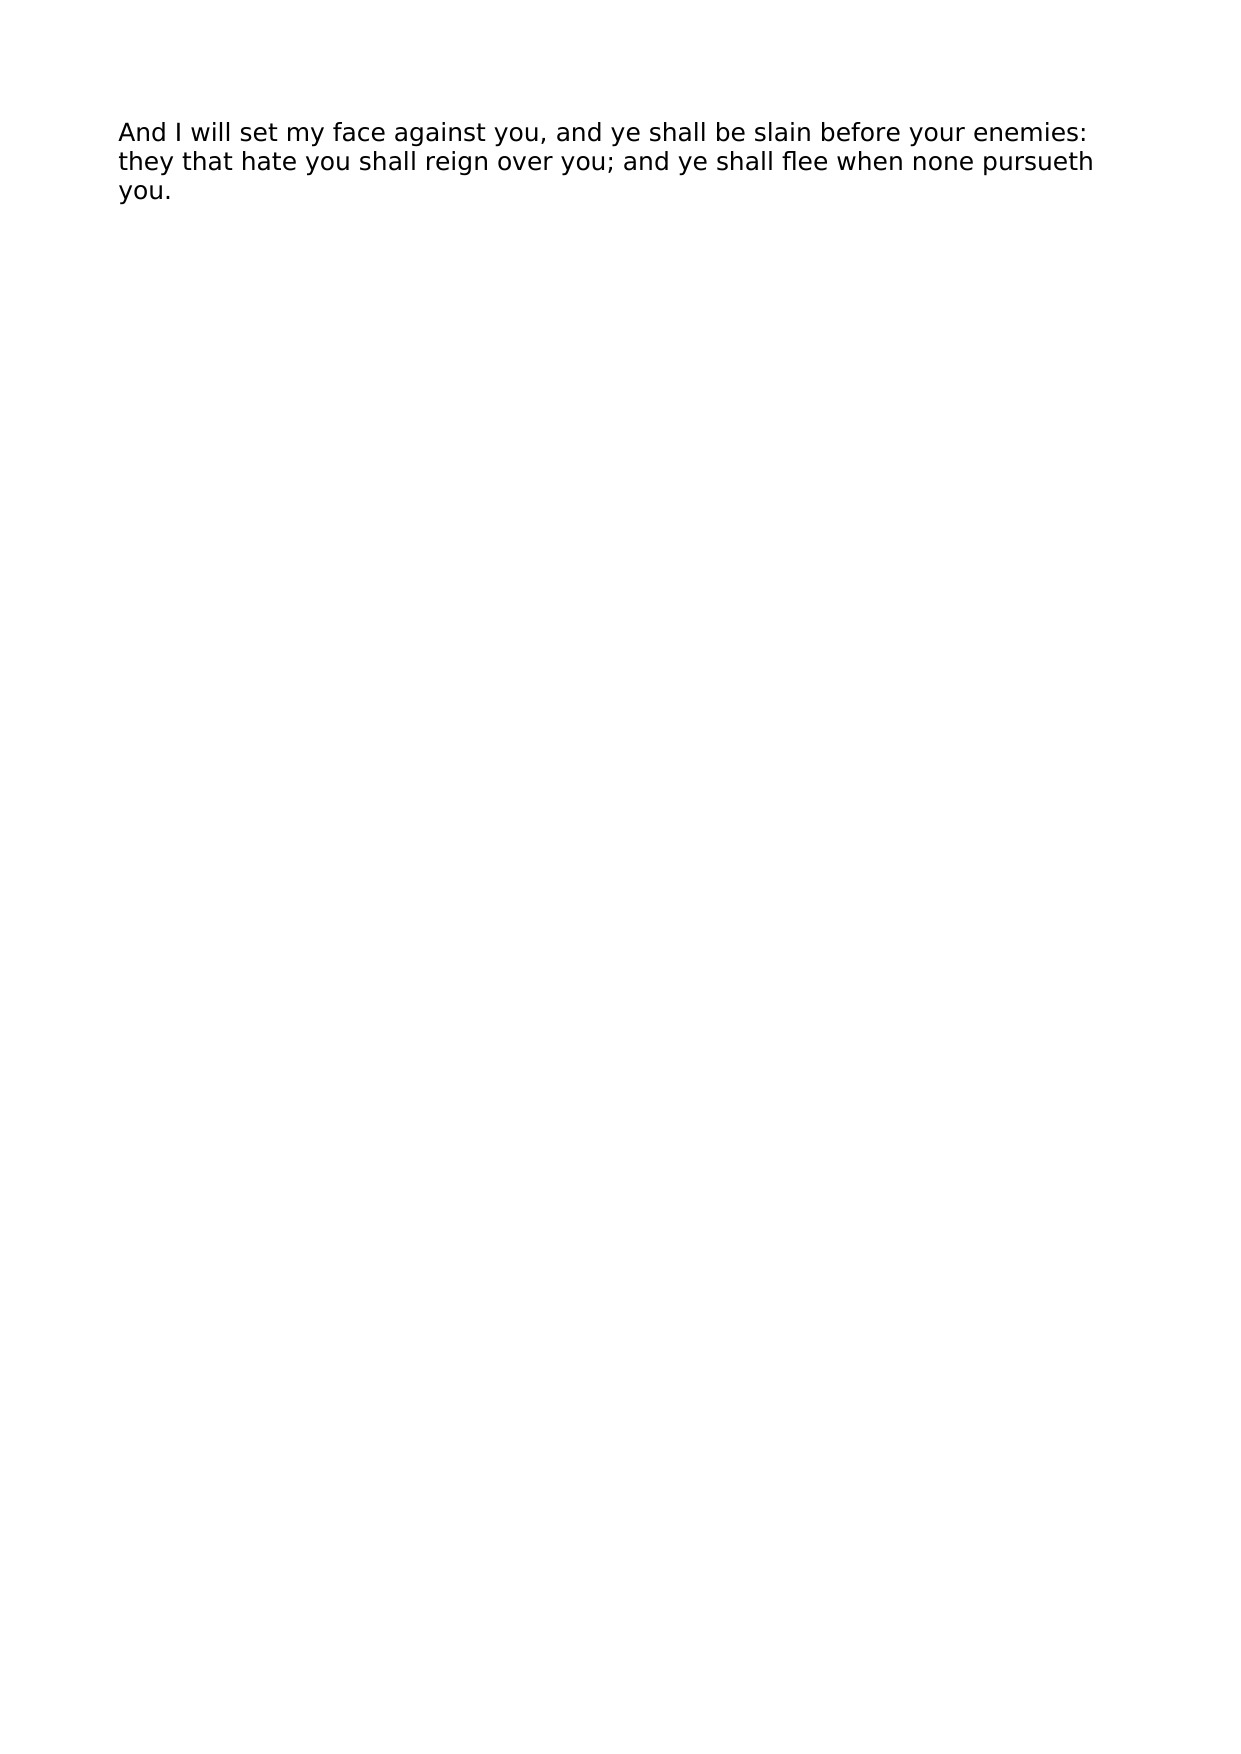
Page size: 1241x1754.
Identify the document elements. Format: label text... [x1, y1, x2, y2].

text And I will set my face against you, and ye shall be slain before your enemies: they that hate you shall reign over you; and ye shall flee when none pursueth you. [118, 118, 1122, 206]
